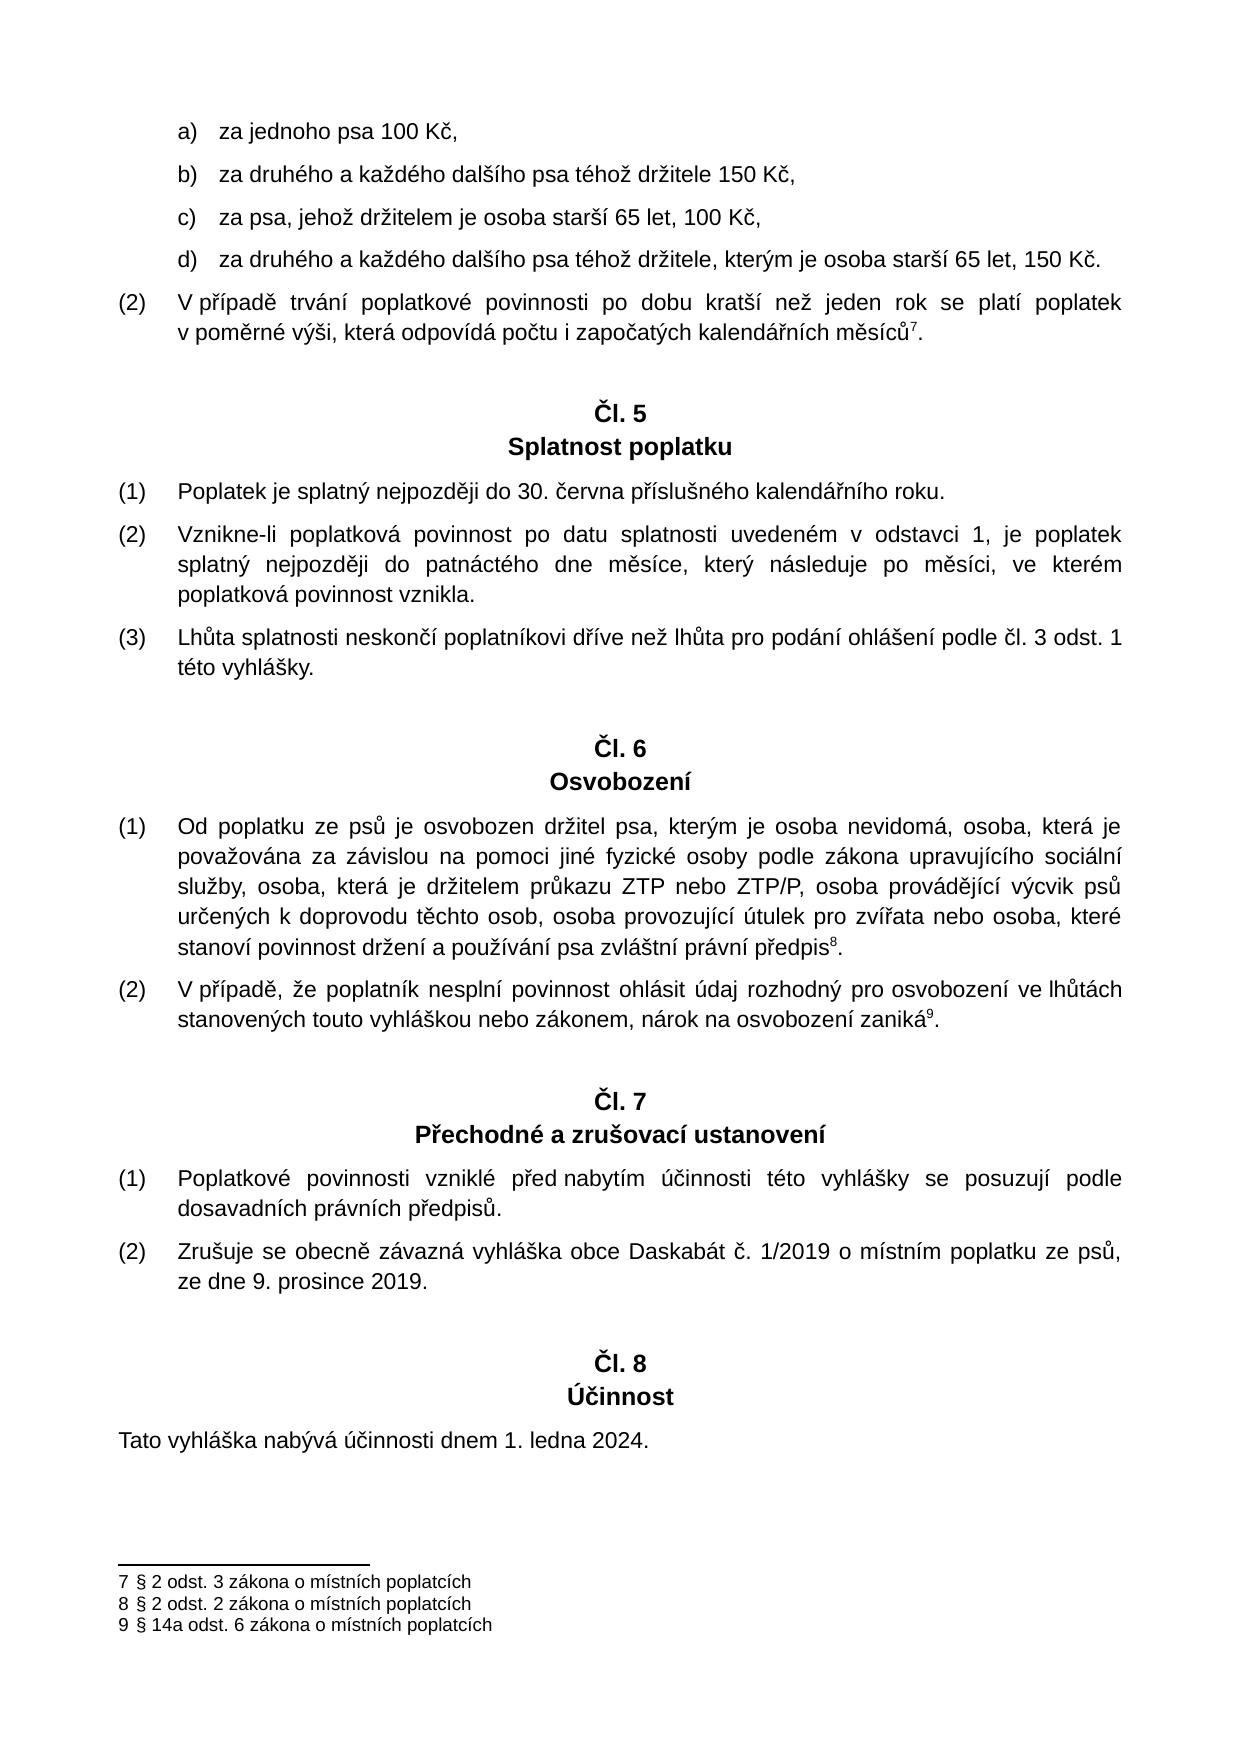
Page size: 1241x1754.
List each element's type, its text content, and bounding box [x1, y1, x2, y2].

list Od poplatku ze psů je osvobozen držitel psa, kterým je osoba nevidomá, osoba, která je považována za závislou na pomoci jiné fyzické osoby podle zákona upravujícího sociální služby, osoba, která je držitelem průkazu ZTP nebo ZTP/P, osoba provádějící výcvik psů určených k doprovodu těchto osob, osoba provozující útulek pro zvířata nebo osoba, které stanoví povinnost držení a používání psa zvláštní právní předpis. [118, 813, 1122, 960]
list Poplatkové povinnosti vzniklé před nabytím účinnosti této vyhlášky se posuzují podle dosavadních právních předpisů. [118, 1165, 1122, 1222]
list Zrušuje se obecně závazná vyhláška obce Daskabát č. 1/2019 o místním poplatku ze psů, ze dne 9. prosince 2019. [118, 1238, 1122, 1295]
subtitle Čl. 8 Účinnost [118, 1348, 1122, 1410]
list V případě, že poplatník nesplní povinnost ohlásit údaj rozhodný pro osvobození ve lhůtách stanovených touto vyhláškou nebo zákonem, nárok na osvobození zaniká. [118, 976, 1122, 1033]
subtitle Čl. 7 Přechodné a zrušovací ustanovení [118, 1087, 1122, 1148]
list za druhého a každého dalšího psa téhož držitele 150 Kč, [177, 161, 1122, 187]
list Poplatek je splatný nejpozději do 30. června příslušného kalendářního roku. [118, 478, 1122, 504]
list za psa, jehož držitelem je osoba starší 65 let, 100 Kč, [177, 203, 1122, 230]
text Tato vyhláška nabývá účinnosti dnem 1. ledna 2024. [118, 1427, 1122, 1453]
list za jednoho psa 100 Kč, [177, 118, 1122, 144]
list § 2 odst. 3 zákona o místních poplatcích [118, 1571, 1122, 1592]
list za druhého a každého dalšího psa téhož držitele, kterým je osoba starší 65 let, 150 Kč. [177, 246, 1122, 273]
subtitle Čl. 5 Splatnost poplatku [118, 399, 1122, 461]
subtitle Čl. 6 Osvobození [118, 734, 1122, 796]
list Lhůta splatnosti neskončí poplatníkovi dříve než lhůta pro podání ohlášení podle čl. 3 odst. 1 této vyhlášky. [118, 624, 1122, 680]
list § 2 odst. 2 zákona o místních poplatcích [118, 1592, 1122, 1614]
list § 14a odst. 6 zákona o místních poplatcích [118, 1614, 1122, 1635]
list Vznikne-li poplatková povinnost po datu splatnosti uvedeném v odstavci 1, je poplatek splatný nejpozději do patnáctého dne měsíce, který následuje po měsíci, ve kterém poplatková povinnost vznikla. [118, 521, 1122, 607]
list V případě trvání poplatkové povinnosti po dobu kratší než jeden rok se platí poplatek v poměrné výši, která odpovídá počtu i započatých kalendářních měsíců. [118, 289, 1122, 346]
